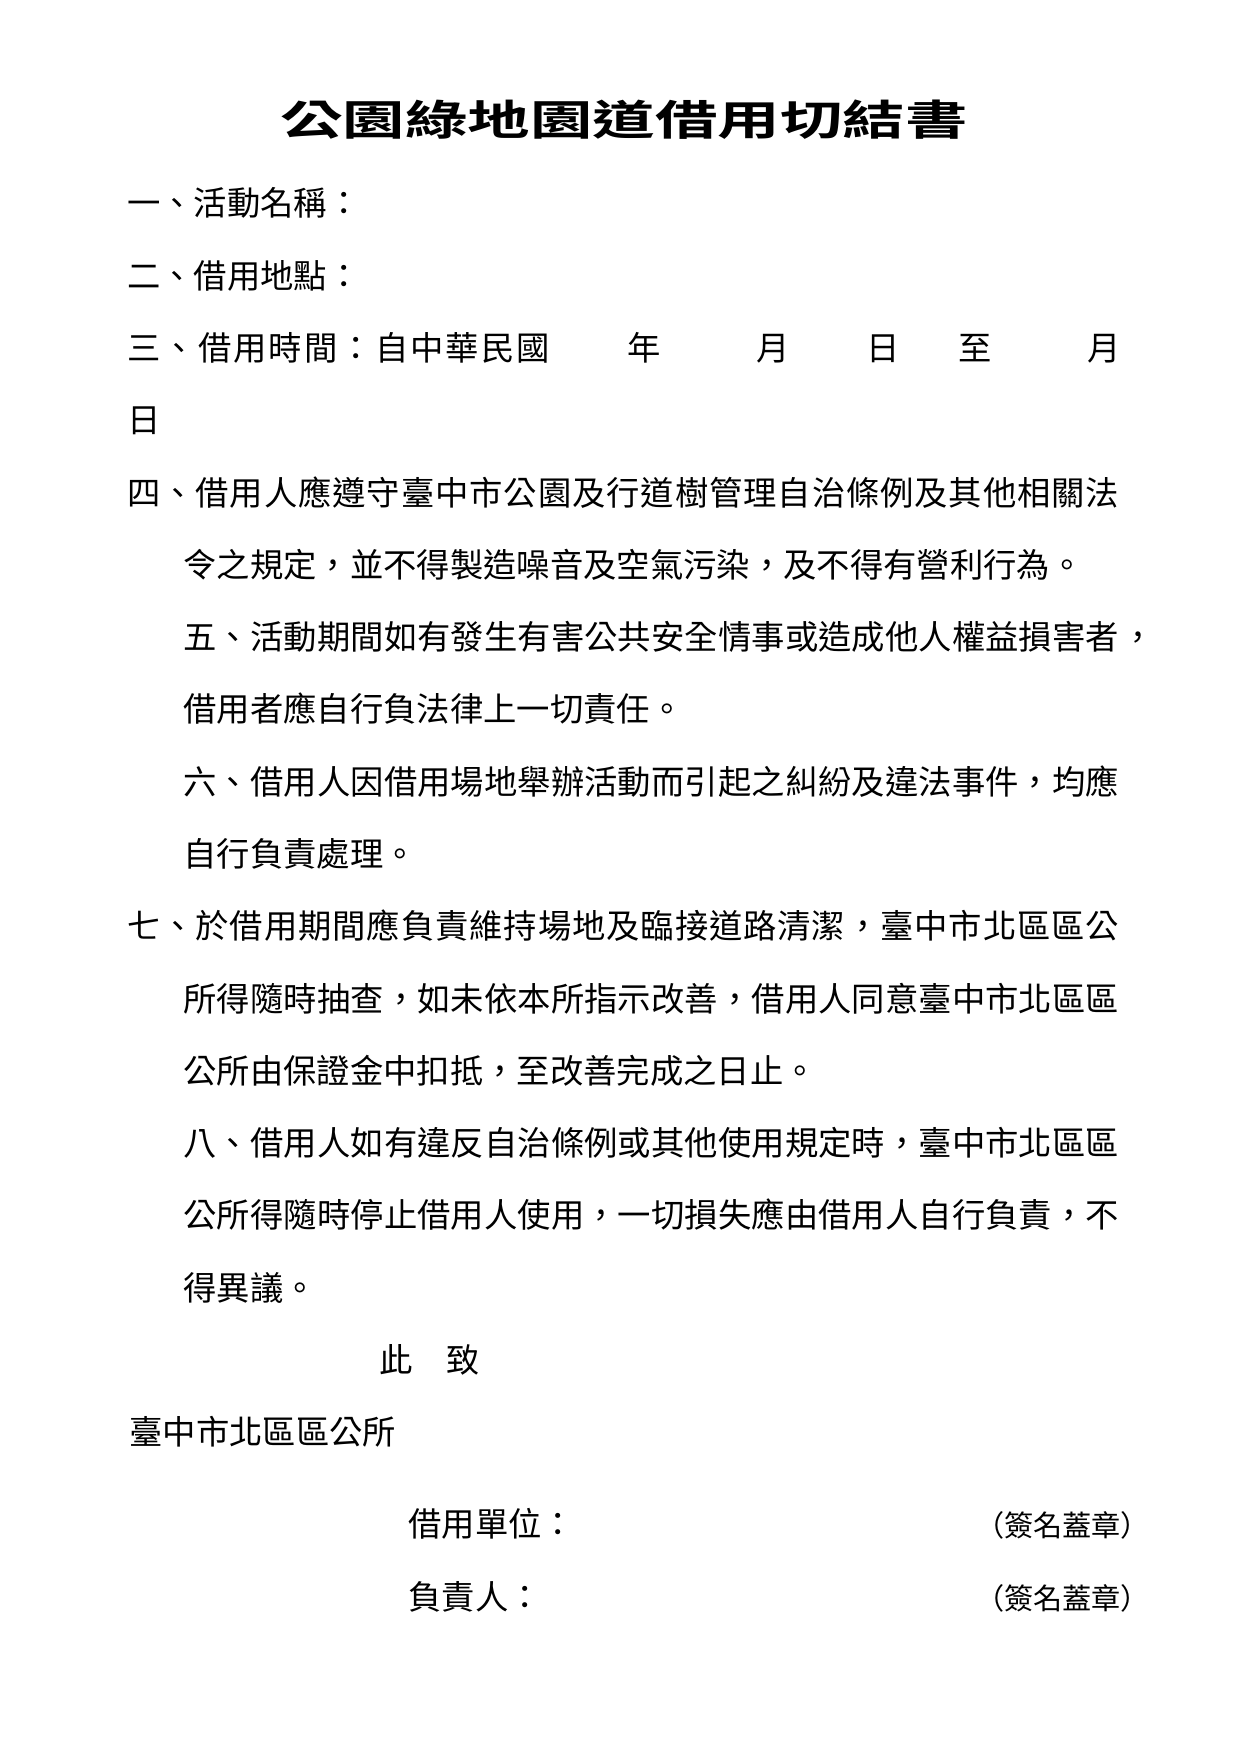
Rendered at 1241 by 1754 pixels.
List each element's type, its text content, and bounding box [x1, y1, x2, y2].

text 四、借用人應遵守臺中市公園及行道樹管理自治條例及其他相關法令之規定，並不得製造噪音及空氣污染，及不得有營利行為。 [127, 466, 1121, 587]
text 五、活動期間如有發生有害公共安全情事或造成他人權益損害者，借用者應自行負法律上一切責任。 [183, 611, 1121, 731]
text 此 致 [146, 1334, 1121, 1382]
text 公園綠地園道借用切結書 [71, 87, 1177, 147]
text 借用單位： （簽名蓋章） [408, 1478, 1158, 1551]
text 一、活動名稱： [127, 177, 1121, 225]
text 臺中市北區區公所 [71, 1406, 1158, 1454]
text 六、借用人因借用場地舉辦活動而引起之糾紛及違法事件，均應自行負責處理。 [183, 756, 1121, 876]
text 八、借用人如有違反自治條例或其他使用規定時，臺中市北區區公所得隨時停止借用人使用，一切損失應由借用人自行負責，不得異議。 [183, 1117, 1121, 1310]
text 負責人： （簽名蓋章） [408, 1551, 1158, 1624]
text 七、於借用期間應負責維持場地及臨接道路清潔，臺中市北區區公所得隨時抽查，如未依本所指示改善，借用人同意臺中市北區區公所由保證金中扣抵，至改善完成之日止。 [127, 900, 1121, 1093]
text 二、借用地點： [127, 249, 1121, 298]
text 三、借用時間：自中華民國 年 月 日 至 月 日 [127, 322, 1121, 442]
